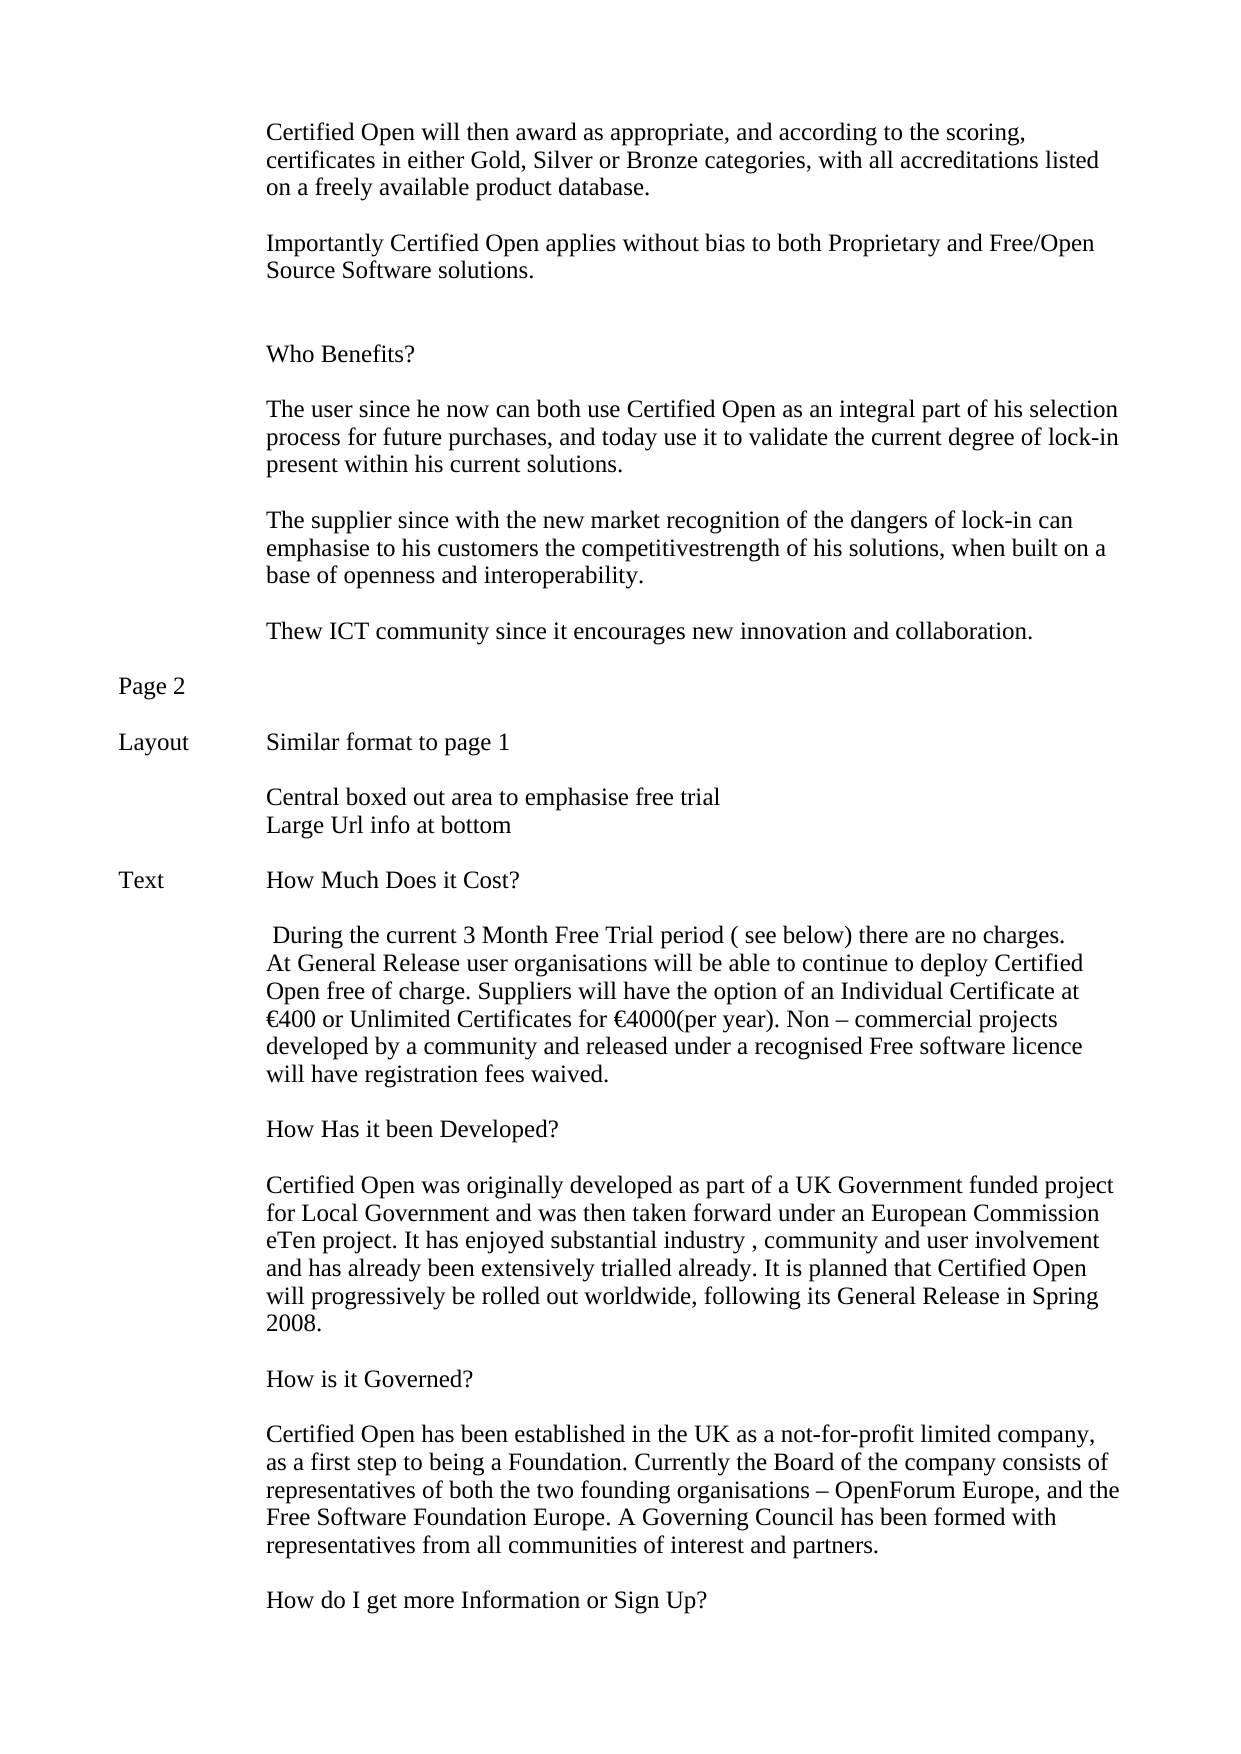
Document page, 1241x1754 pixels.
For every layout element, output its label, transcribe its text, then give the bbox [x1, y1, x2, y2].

text Importantly Certified Open applies without bias to both Proprietary and Free/Open Source Software solutions. [118, 229, 1122, 284]
text At General Release user organisations will be able to continue to deploy Certified Open free of charge. Suppliers will have the option of an Individual Certificate at €400 or Unlimited Certificates for €4000(per year). Non – commercial projects developed by a community and released under a recognised Free software licence will have registration fees waived. [118, 949, 1122, 1088]
text During the current 3 Month Free Trial period ( see below) there are no charges. [118, 922, 1122, 949]
text Certified Open has been established in the UK as a not-for-profit limited company, as a first step to being a Foundation. Currently the Board of the company consists of representatives of both the two founding organisations – OpenForum Europe, and the Free Software Foundation Europe. A Governing Council has been formed with representatives from all communities of interest and partners. [118, 1420, 1122, 1559]
text Layout Similar format to page 1 [118, 728, 1122, 755]
text The user since he now can both use Certified Open as an integral part of his selection process for future purchases, and today use it to validate the current degree of lock-in present within his current solutions. [118, 395, 1122, 478]
text Certified Open was originally developed as part of a UK Government funded project for Local Government and was then taken forward under an European Commission eTen project. It has enjoyed substantial industry , community and user involvement and has already been extensively trialled already. It is planned that Certified Open will progressively be rolled out worldwide, following its General Release in Spring 2008. [118, 1171, 1122, 1337]
text Thew ICT community since it encourages new innovation and collaboration. [118, 617, 1122, 644]
text How is it Governed? [118, 1365, 1122, 1393]
text Central boxed out area to emphasise free trial [118, 783, 1122, 811]
text Text How Much Does it Cost? [118, 866, 1122, 894]
text How do I get more Information or Sign Up? [118, 1587, 1122, 1614]
text Who Benefits? [118, 340, 1122, 367]
text Large Url info at bottom [118, 811, 1122, 838]
text Page 2 [118, 672, 1122, 700]
text The supplier since with the new market recognition of the dangers of lock-in can emphasise to his customers the competitivestrength of his solutions, when built on a base of openness and interoperability. [118, 506, 1122, 589]
text How Has it been Developed? [118, 1116, 1122, 1143]
text Certified Open will then award as appropriate, and according to the scoring, certificates in either Gold, Silver or Bronze categories, with all accreditations listed on a freely available product database. [118, 118, 1122, 201]
